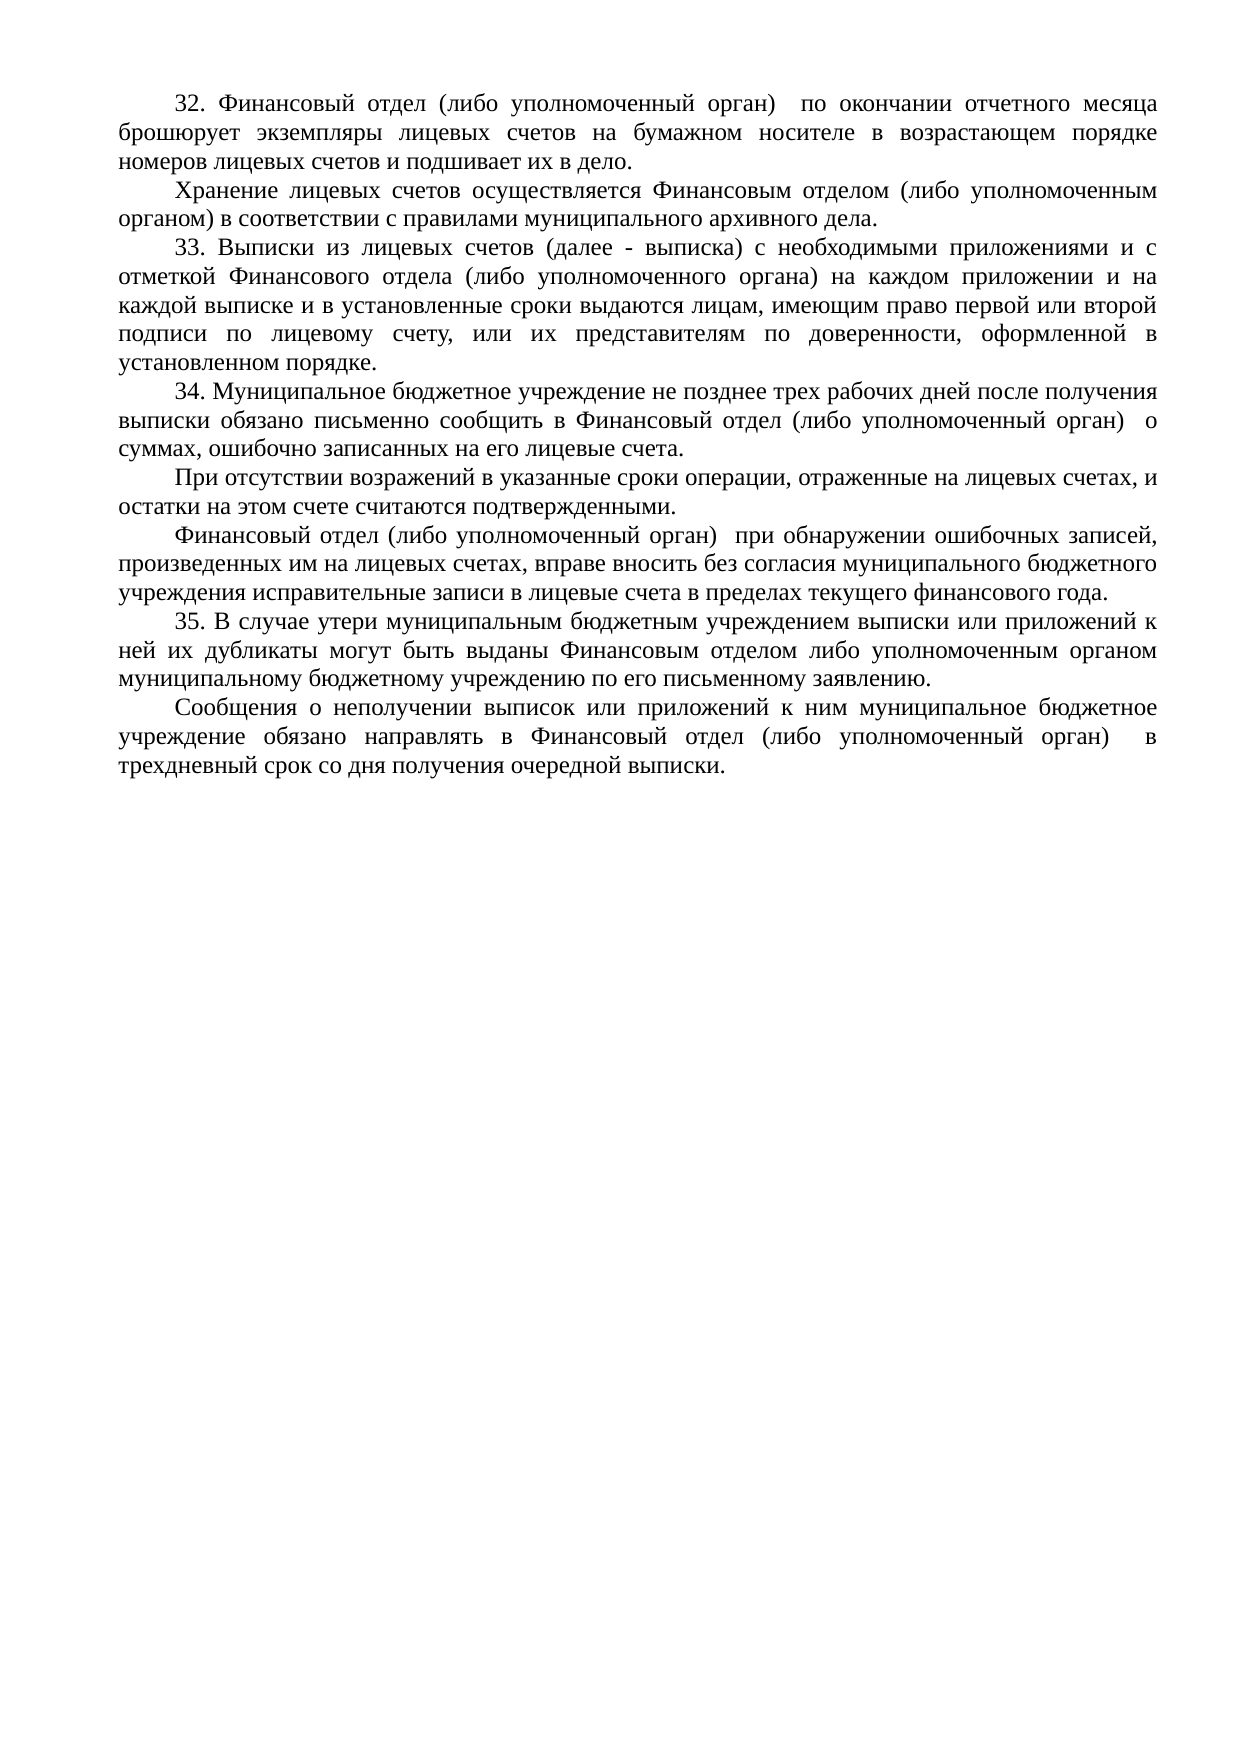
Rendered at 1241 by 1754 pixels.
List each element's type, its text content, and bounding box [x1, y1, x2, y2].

text Сообщения о неполучении выписок или приложений к ним муниципальное бюджетное учреждение обязано направлять в Финансовый отдел (либо уполномоченный орган) в трехдневный срок со дня получения очередной выписки. [118, 692, 1158, 778]
text Хранение лицевых счетов осуществляется Финансовым отделом (либо уполномоченным органом) в соответствии с правилами муниципального архивного дела. [118, 175, 1158, 232]
text 35. В случае утери муниципальным бюджетным учреждением выписки или приложений к ней их дубликаты могут быть выданы Финансовым отделом либо уполномоченным органом муниципальному бюджетному учреждению по его письменному заявлению. [118, 606, 1158, 692]
text 33. Выписки из лицевых счетов (далее - выписка) с необходимыми приложениями и с отметкой Финансового отдела (либо уполномоченного органа) на каждом приложении и на каждой выписке и в установленные сроки выдаются лицам, имеющим право первой или второй подписи по лицевому счету, или их представителям по доверенности, оформленной в установленном порядке. [118, 232, 1158, 376]
text Финансовый отдел (либо уполномоченный орган) при обнаружении ошибочных записей, произведенных им на лицевых счетах, вправе вносить без согласия муниципального бюджетного учреждения исправительные записи в лицевые счета в пределах текущего финансового года. [118, 520, 1158, 606]
text 34. Муниципальное бюджетное учреждение не позднее трех рабочих дней после получения выписки обязано письменно сообщить в Финансовый отдел (либо уполномоченный орган) о суммах, ошибочно записанных на его лицевые счета. [118, 376, 1158, 462]
text При отсутствии возражений в указанные сроки операции, отраженные на лицевых счетах, и остатки на этом счете считаются подтвержденными. [118, 462, 1158, 520]
text 32. Финансовый отдел (либо уполномоченный орган) по окончании отчетного месяца брошюрует экземпляры лицевых счетов на бумажном носителе в возрастающем порядке номеров лицевых счетов и подшивает их в дело. [118, 88, 1158, 175]
